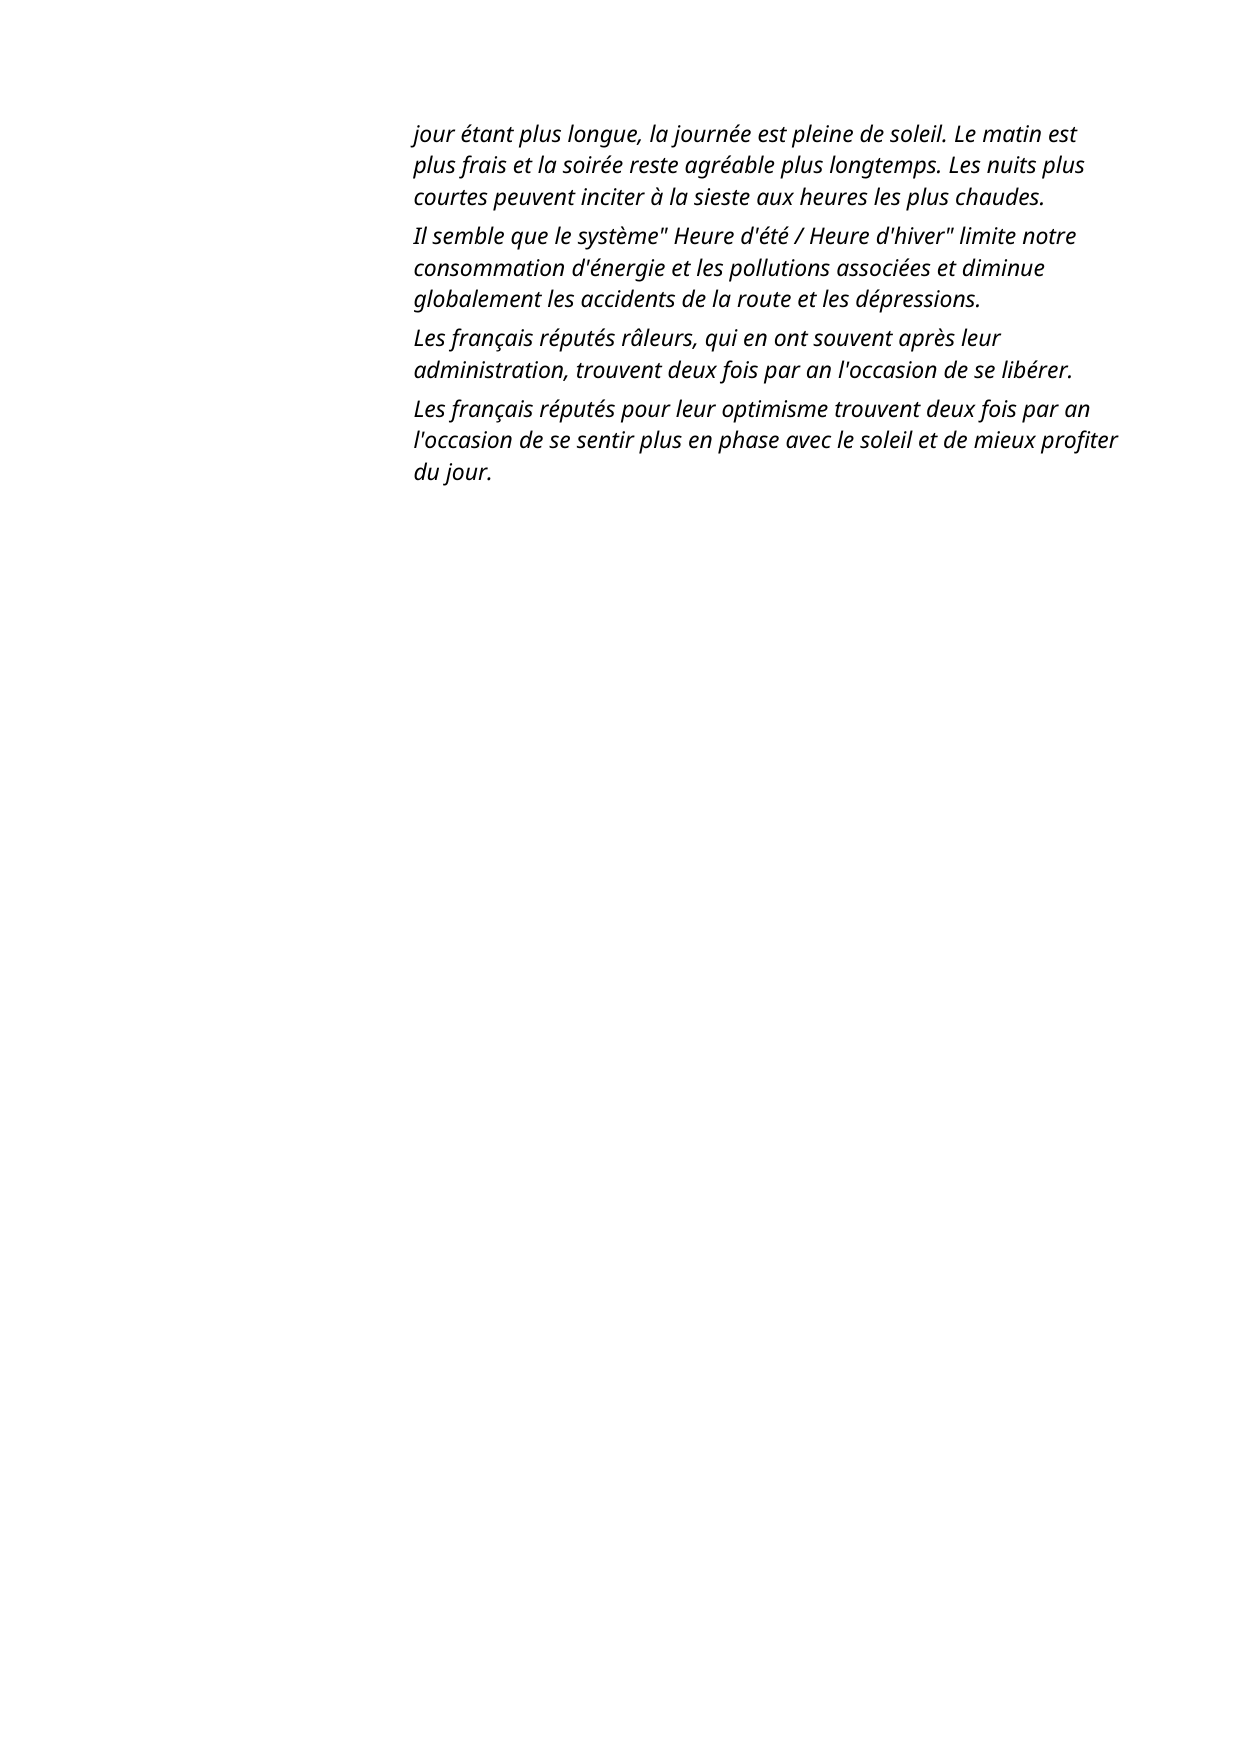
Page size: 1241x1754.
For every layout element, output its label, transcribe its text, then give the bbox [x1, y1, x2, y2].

text jour étant plus longue, la journée est pleine de soleil. Le matin est plus frais et la soirée reste agréable plus longtemps. Les nuits plus courtes peuvent inciter à la sieste aux heures les plus chaudes. [413, 118, 1122, 212]
text Il semble que le système" Heure d'été / Heure d'hiver" limite notre consommation d'énergie et les pollutions associées et diminue globalement les accidents de la route et les dépressions. [413, 220, 1122, 314]
text Les français réputés pour leur optimisme trouvent deux fois par an l'occasion de se sentir plus en phase avec le soleil et de mieux profiter du jour. [413, 393, 1122, 487]
text Les français réputés râleurs, qui en ont souvent après leur administration, trouvent deux fois par an l'occasion de se libérer. [413, 322, 1122, 385]
